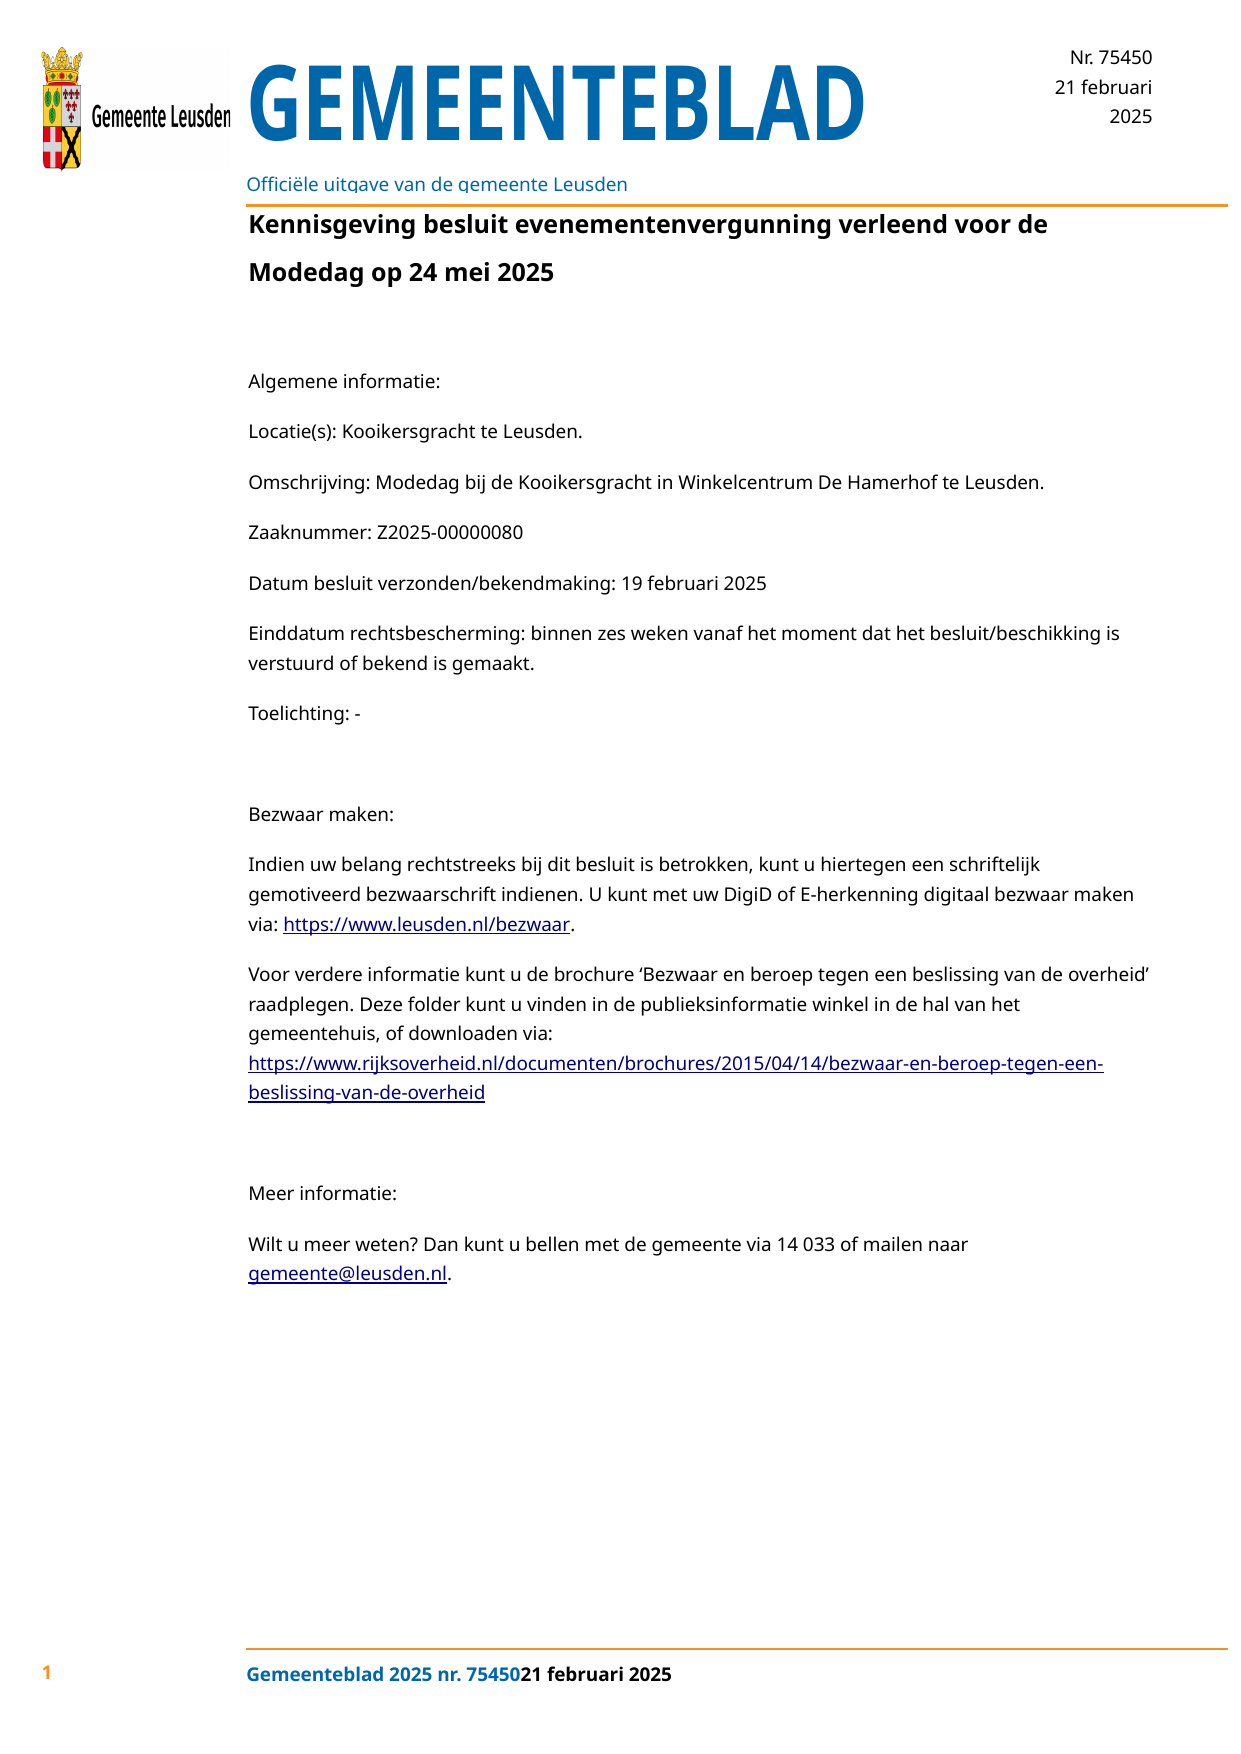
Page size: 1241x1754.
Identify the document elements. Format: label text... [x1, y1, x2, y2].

text Kennisgeving besluit evenementenvergunning verleend voor de Modedag op 24 mei 2025 [248, 207, 1152, 288]
text Voor verdere informatie kunt u de brochure ‘Bezwaar en beroep tegen een beslissing van de overheid’ raadplegen. Deze folder kunt u vinden in de publieksinformatie winkel in de hal van het gemeentehuis, of downloaden via: https://www.rijksoverheid.nl/documenten/brochures/2015/04/14/bezwaar-en-beroep-tegen-een-beslissing-van-de-overheid [248, 961, 1152, 1105]
text Datum besluit verzonden/bekendmaking: 19 februari 2025 [248, 570, 1152, 596]
text Indien uw belang rechtstreeks bij dit besluit is betrokken, kunt u hiertegen een schriftelijk gemotiveerd bezwaarschrift indienen. U kunt met uw DigiD of E-herkenning digitaal bezwaar maken via: https://www.leusden.nl/bezwaar. [248, 852, 1152, 937]
text Zaaknummer: Z2025-00000080 [248, 519, 1152, 545]
text Meer informatie: [248, 1180, 1152, 1206]
text Einddatum rechtsbescherming: binnen zes weken vanaf het moment dat het besluit/beschikking is verstuurd of bekend is gemaakt. [248, 620, 1152, 676]
picture [41, 47, 231, 172]
text Algemene informatie: [248, 368, 1152, 394]
text Toelichting: - [248, 700, 1152, 726]
text Omschrijving: Modedag bij de Kooikersgracht in Winkelcentrum De Hamerhof te Leusden. [248, 469, 1152, 495]
text Bezwaar maken: [248, 801, 1152, 827]
text Locatie(s): Kooikersgracht te Leusden. [248, 419, 1152, 444]
text Wilt u meer weten? Dan kunt u bellen met de gemeente via 14 033 of mailen naar gemeente@leusden.nl. [248, 1231, 1152, 1286]
